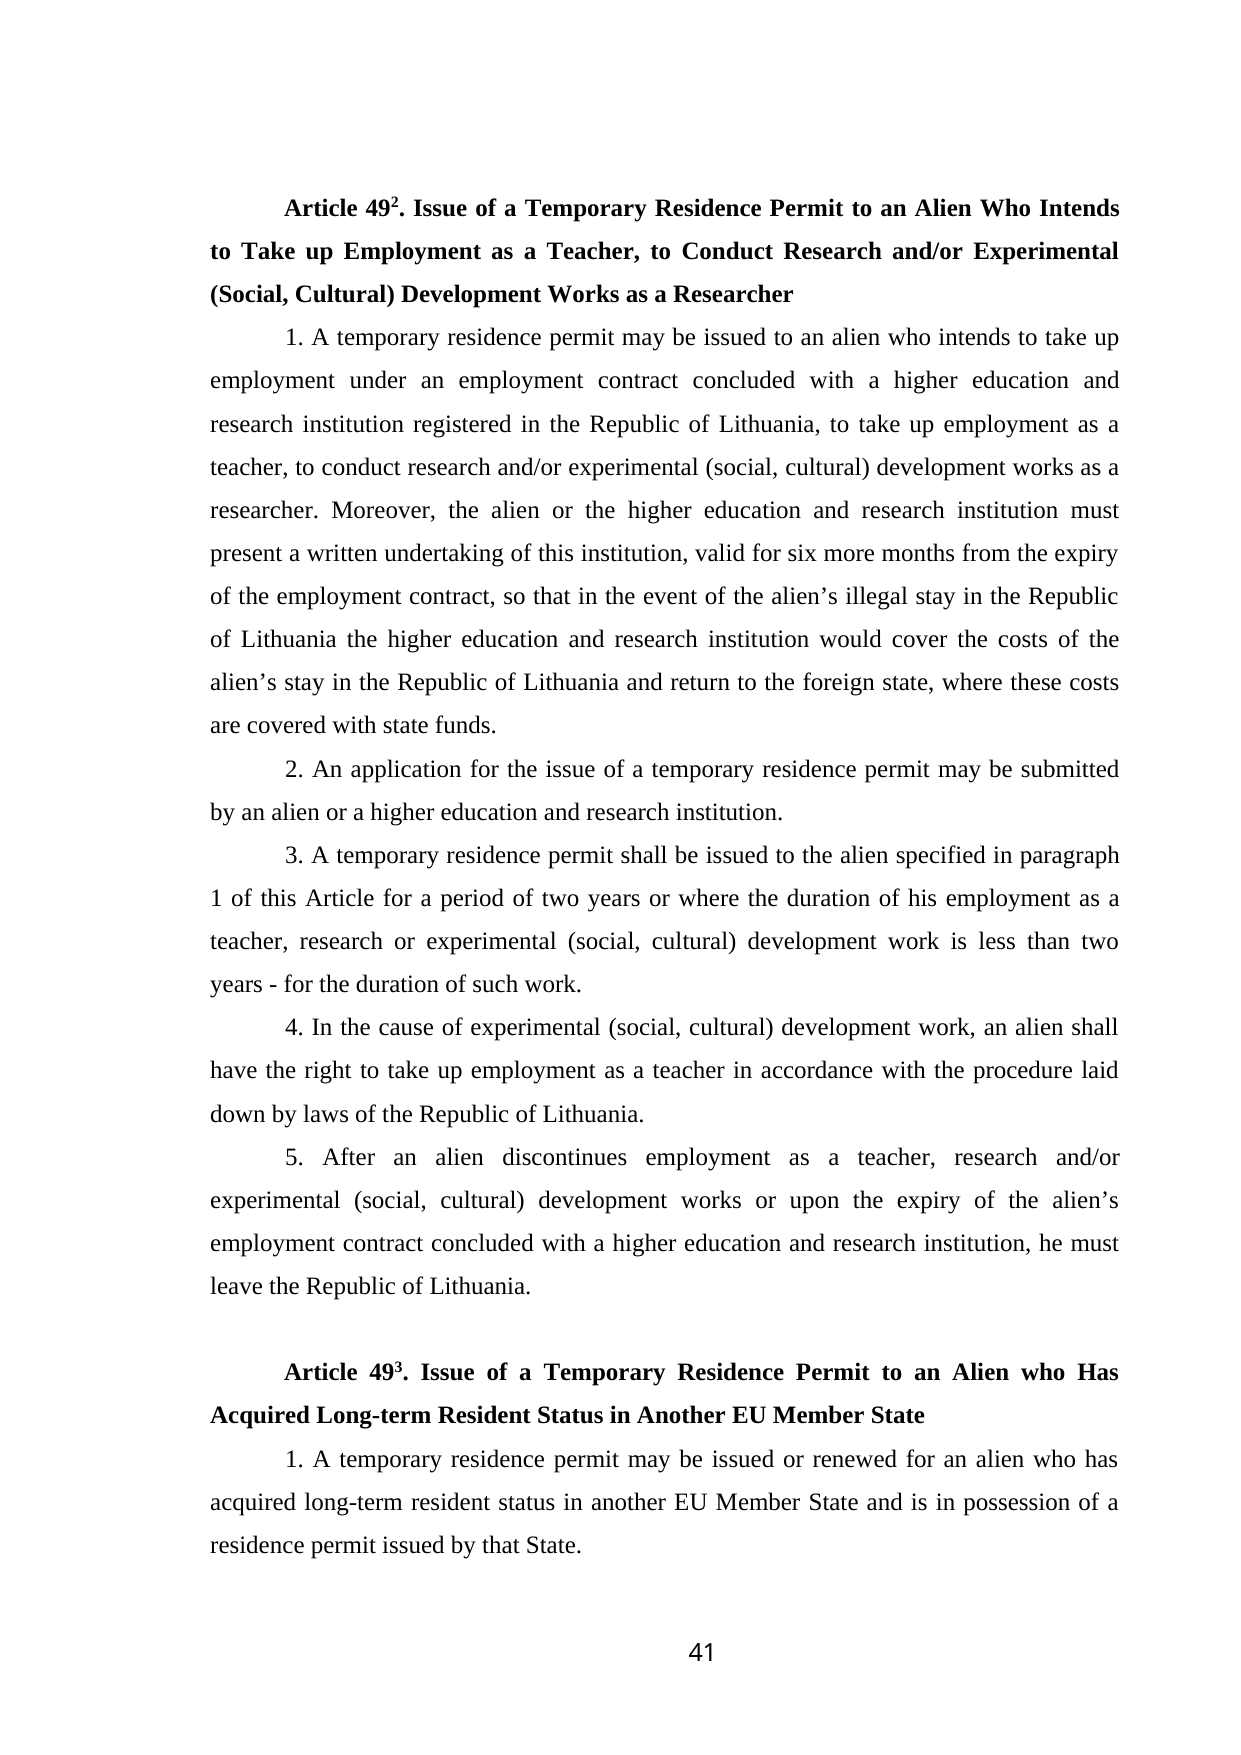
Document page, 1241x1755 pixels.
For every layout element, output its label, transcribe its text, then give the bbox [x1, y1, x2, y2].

text Article 492. Issue of a Temporary Residence Permit to an Alien Who Intends to Take up Employment as a Teacher, to Conduct Research and/or Experimental (Social, Cultural) Development Works as a Researcher [210, 193, 1120, 308]
text 3. A temporary residence permit shall be issued to the alien specified in paragraph 1 of this Article for a period of two years or where the duration of his employment as a teacher, research or experimental (social, cultural) development work is less than two years - for the duration of such work. [210, 840, 1120, 998]
text Article 493. Issue of a Temporary Residence Permit to an Alien who Has Acquired Long-term Resident Status in Another EU Member State [210, 1357, 1120, 1429]
text 5. After an alien discontinues employment as a teacher, research and/or experimental (social, cultural) development works or upon the expiry of the alien’s employment contract concluded with a higher education and research institution, he must leave the Republic of Lithuania. [210, 1142, 1120, 1300]
text 1. A temporary residence permit may be issued or renewed for an alien who has acquired long-term resident status in another EU Member State and is in possession of a residence permit issued by that State. [210, 1444, 1120, 1559]
text 1. A temporary residence permit may be issued to an alien who intends to take up employment under an employment contract concluded with a higher education and research institution registered in the Republic of Lithuania, to take up employment as a teacher, to conduct research and/or experimental (social, cultural) development works as a researcher. Moreover, the alien or the higher education and research institution must present a written undertaking of this institution, valid for six more months from the expiry of the employment contract, so that in the event of the alien’s illegal stay in the Republic of Lithuania the higher education and research institution would cover the costs of the alien’s stay in the Republic of Lithuania and return to the foreign state, where these costs are covered with state funds. [210, 322, 1120, 739]
text 4. In the cause of experimental (social, cultural) development work, an alien shall have the right to take up employment as a teacher in accordance with the procedure laid down by laws of the Republic of Lithuania. [210, 1012, 1120, 1127]
text 2. An application for the issue of a temporary residence permit may be submitted by an alien or a higher education and research institution. [210, 754, 1120, 826]
